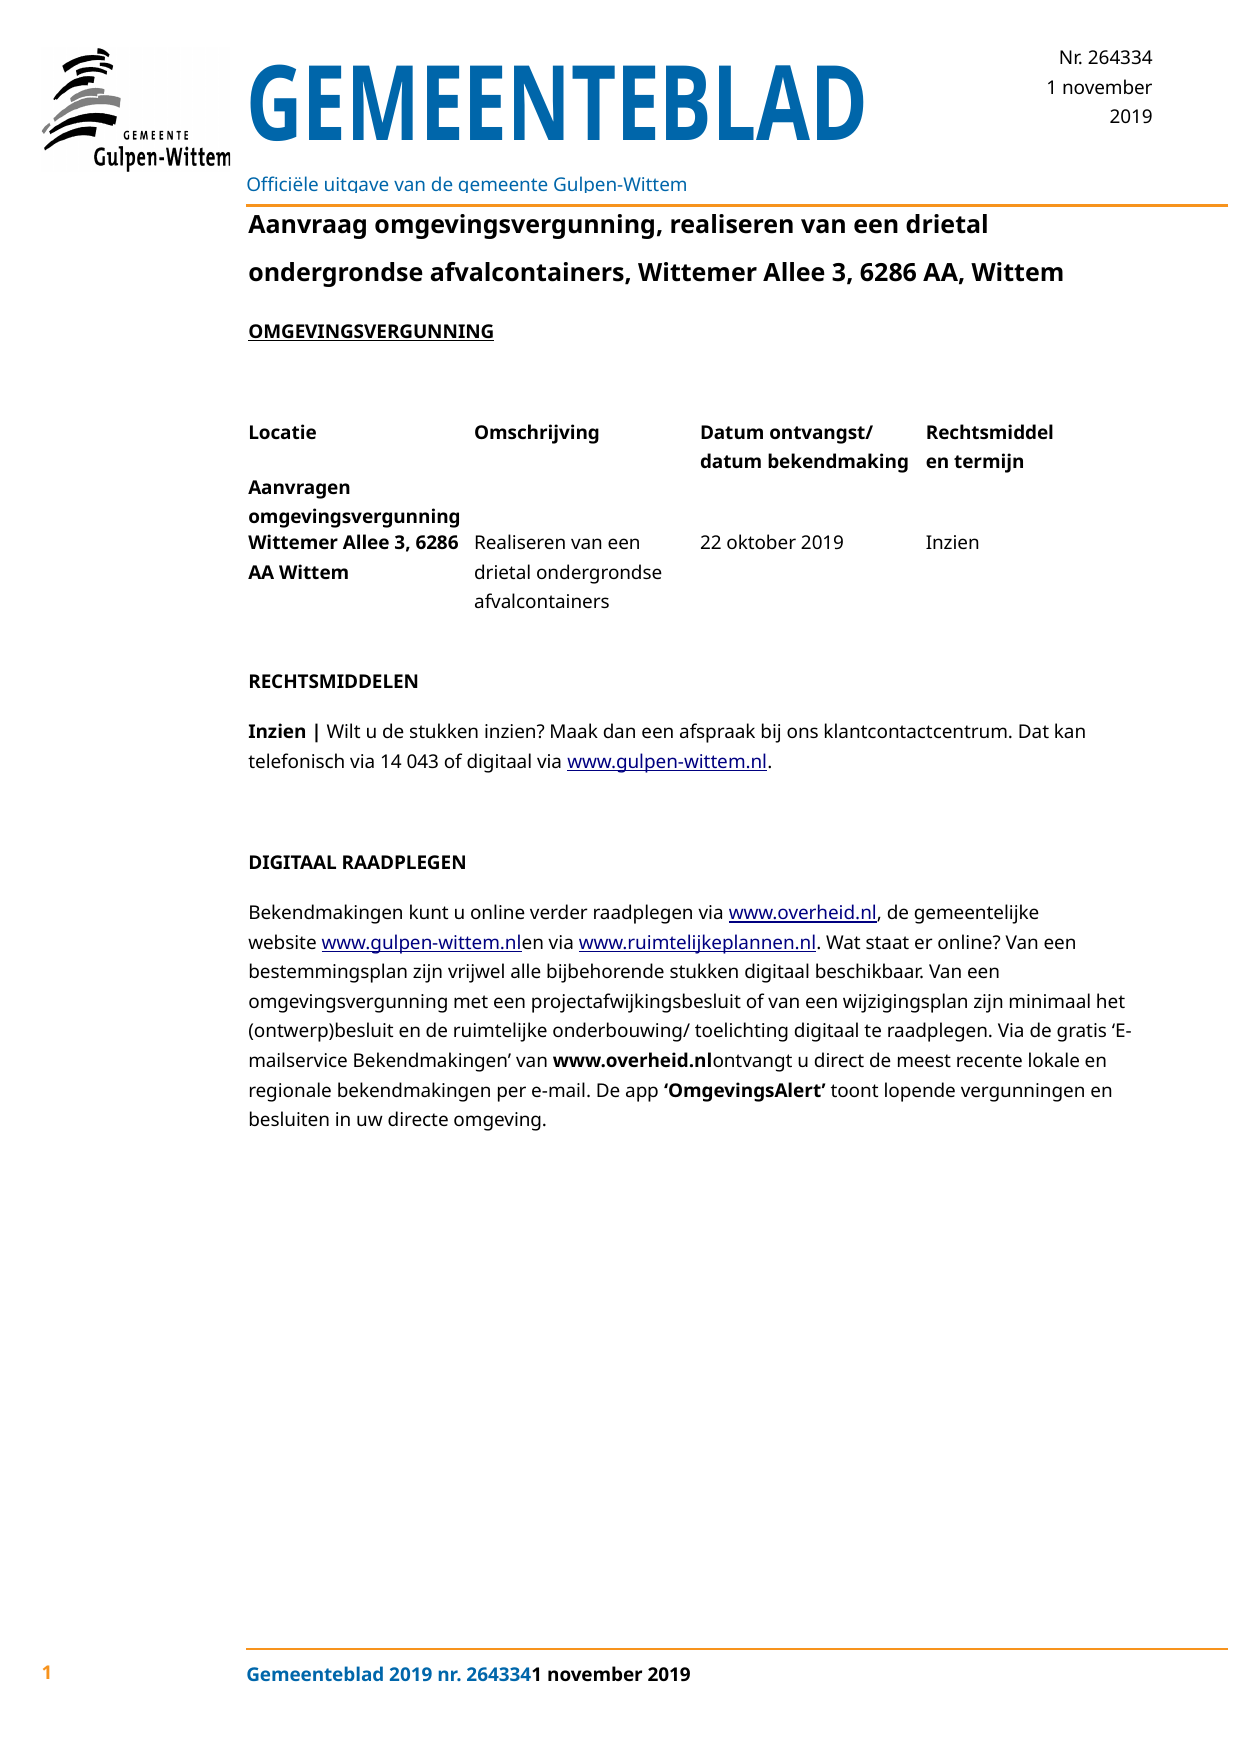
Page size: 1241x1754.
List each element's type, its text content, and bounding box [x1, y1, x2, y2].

text DIGITAAL RAADPLEGEN [248, 849, 1152, 874]
table_cell Wittemer Allee 3, 6286 AA Wittem [248, 530, 474, 614]
text Bekendmakingen kunt u online verder raadplegen via www.overheid.nl, de gemeentelijke website www.gulpen-wittem.nlen via www.ruimtelijkeplannen.nl. Wat staat er online? Van een bestemmingsplan zijn vrijwel alle bijbehorende stukken digitaal beschikbaar. Van een omgevingsvergunning met een projectafwijkingsbesluit of van een wijzigingsplan zijn minimaal het (ontwerp)besluit en de ruimtelijke onderbouwing/ toelichting digitaal te raadplegen. Via de gratis ‘E-mailservice Bekendmakingen’ van www.overheid.nlontvangt u direct de meest recente lokale en regionale bekendmakingen per e-mail. De app ‘OmgevingsAlert’ toont lopende vergunningen en besluiten in uw directe omgeving. [248, 899, 1152, 1132]
table_cell [926, 474, 1152, 529]
table_cell Realiseren van een drietal ondergrondse afvalcontainers [474, 530, 700, 614]
text RECHTSMIDDELEN [248, 668, 1152, 694]
table_cell Inzien [926, 530, 1152, 614]
text Aanvraag omgevingsvergunning, realiseren van een drietal ondergrondse afvalcontainers, Wittemer Allee 3, 6286 AA, Wittem [248, 207, 1152, 288]
table_cell 22 oktober 2019 [700, 530, 926, 614]
table_cell [474, 474, 700, 529]
table_header Rechtsmiddel en termijn [926, 419, 1152, 474]
table_header Datum ontvangst/ datum bekendmaking [700, 419, 926, 474]
text Inzien | Wilt u de stukken inzien? Maak dan een afspraak bij ons klantcontactcentrum. Dat kan telefonisch via 14 043 of digitaal via www.gulpen-wittem.nl. [248, 718, 1152, 774]
picture [41, 47, 231, 172]
text OMGEVINGSVERGUNNING [248, 318, 1152, 344]
table_cell [700, 474, 926, 529]
table_header Omschrijving [474, 419, 700, 474]
table_header Locatie [248, 419, 474, 474]
table_cell Aanvragen omgevingsvergunning [248, 474, 474, 529]
